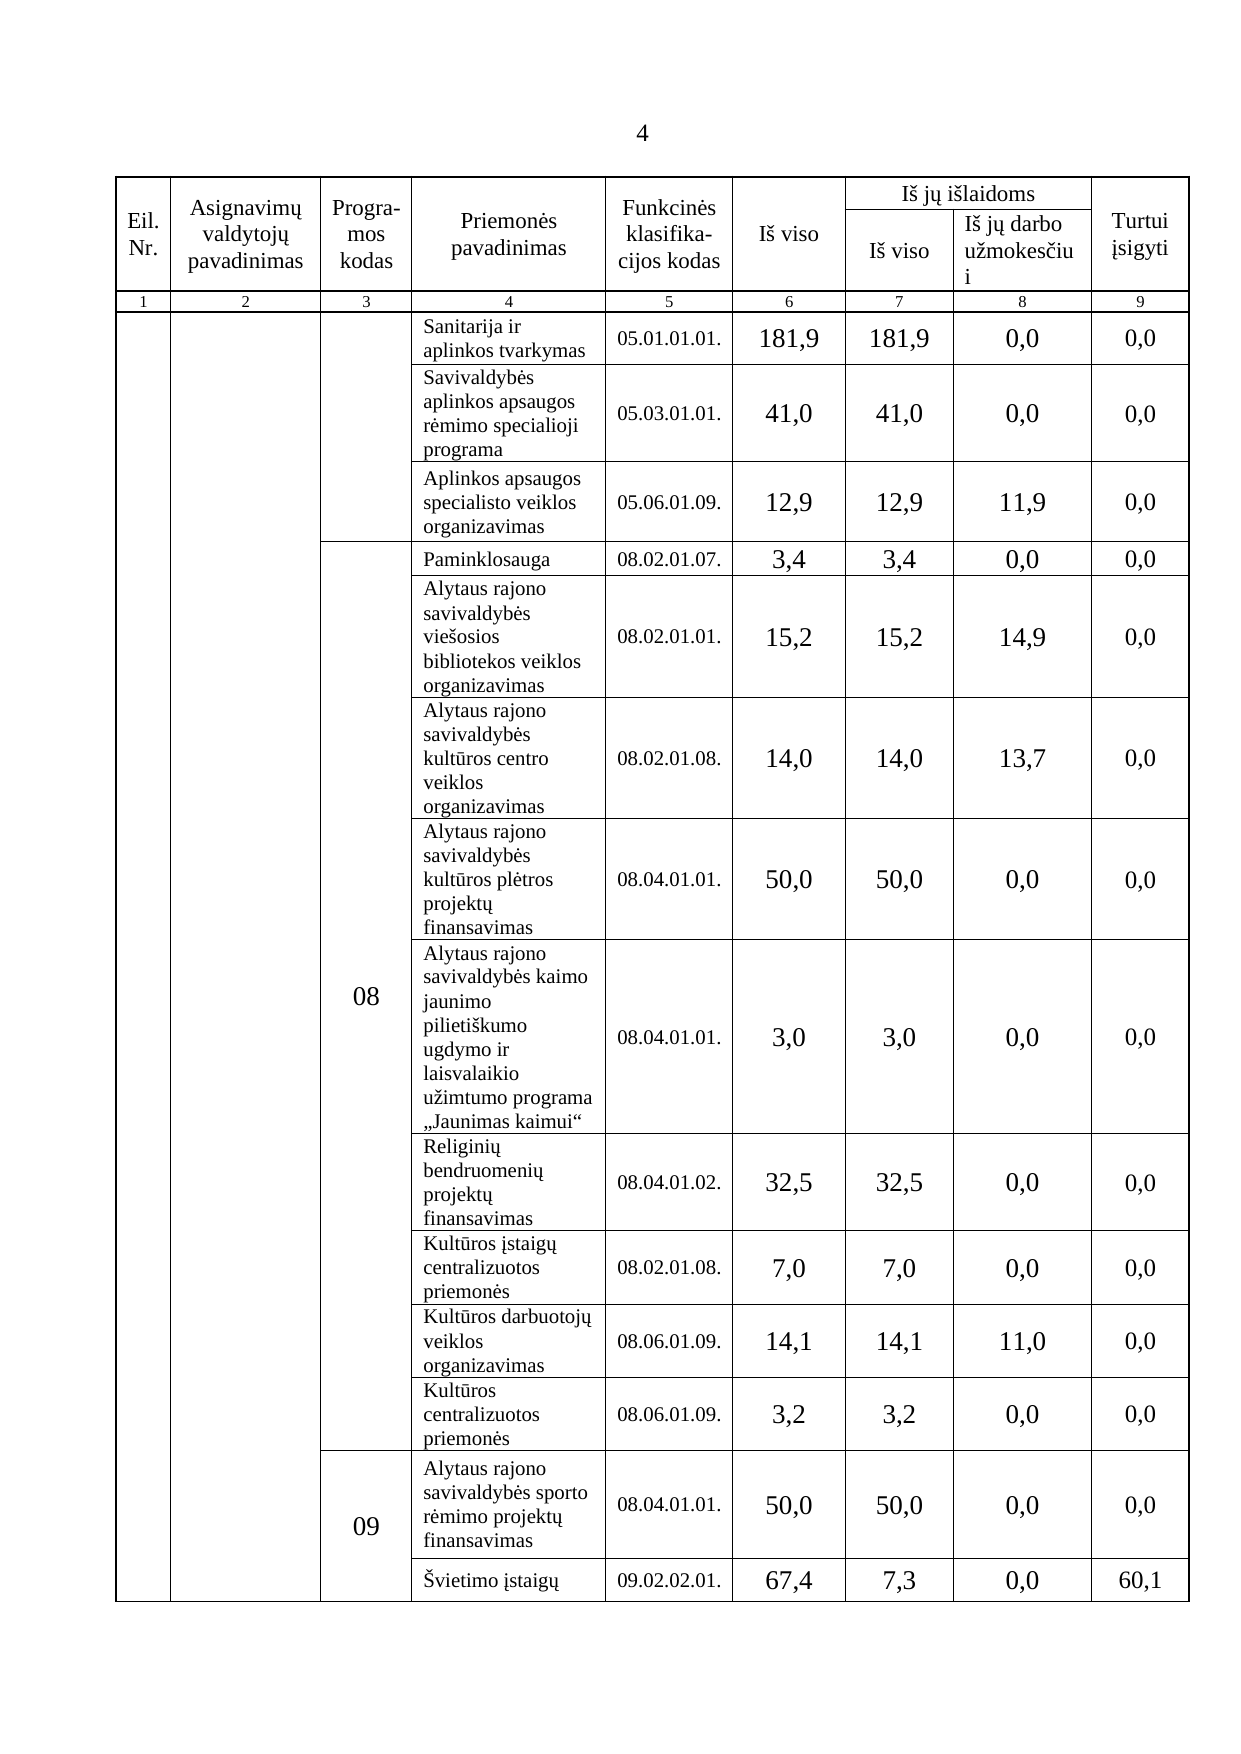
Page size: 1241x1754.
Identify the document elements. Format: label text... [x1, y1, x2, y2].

table_cell Kultūros įstaigų centralizuotos priemonės [412, 1231, 605, 1303]
table_cell 0,0 [954, 1559, 1091, 1601]
table_cell 3,4 [733, 542, 845, 575]
table_cell 0,0 [954, 1134, 1091, 1230]
table_cell 14,1 [733, 1305, 845, 1377]
table_cell 3 [321, 292, 411, 311]
table_cell 50,0 [733, 1451, 845, 1558]
table_cell 0,0 [954, 313, 1091, 364]
table_cell 08.06.01.09. [606, 1305, 732, 1377]
table_cell 08.06.01.09. [606, 1378, 732, 1450]
table_cell 08.02.01.08. [606, 1231, 732, 1303]
table_cell 15,2 [733, 576, 845, 697]
table_header Funkcinės klasifika-cijos kodas [606, 178, 732, 289]
table_cell 181,9 [846, 313, 953, 364]
table_cell [321, 313, 411, 541]
table_cell 0,0 [1092, 365, 1188, 461]
table_cell [117, 313, 170, 1601]
table_cell 50,0 [846, 819, 953, 939]
table_cell 0,0 [1092, 462, 1188, 541]
table_cell 0,0 [954, 1378, 1091, 1450]
table_header Priemonės pavadinimas [412, 178, 605, 289]
table_cell 0,0 [954, 819, 1091, 939]
table_cell 0,0 [954, 365, 1091, 461]
table_cell 0,0 [954, 1231, 1091, 1303]
table_cell 11,0 [954, 1305, 1091, 1377]
table_cell 3,2 [733, 1378, 845, 1450]
table_cell Iš viso [846, 210, 953, 289]
table_cell 15,2 [846, 576, 953, 697]
table_cell Savivaldybės aplinkos apsaugos rėmimo specialioji programa [412, 365, 605, 461]
table_cell 5 [606, 292, 732, 311]
table_cell 0,0 [1092, 940, 1188, 1133]
table_cell 7,0 [733, 1231, 845, 1303]
table_cell 0,0 [1092, 819, 1188, 939]
table_header Iš jų išlaidoms [846, 178, 1091, 208]
table_cell 3,2 [846, 1378, 953, 1450]
table_cell 11,9 [954, 462, 1091, 541]
table_cell Paminklosauga [412, 542, 605, 575]
table_cell 0,0 [1092, 698, 1188, 818]
table_cell 1 [117, 292, 170, 311]
table_cell 14,0 [846, 698, 953, 818]
table_cell 0,0 [954, 940, 1091, 1133]
table_cell 32,5 [846, 1134, 953, 1230]
table_cell Kultūros darbuotojų veiklos organizavimas [412, 1305, 605, 1377]
table_cell 08.04.01.01. [606, 940, 732, 1133]
table_cell 9 [1092, 292, 1188, 311]
table_cell 0,0 [1092, 1305, 1188, 1377]
table_cell 0,0 [1092, 1451, 1188, 1558]
table_cell [171, 313, 320, 1601]
table_cell 4 [412, 292, 605, 311]
table_cell 0,0 [1092, 1378, 1188, 1450]
table_cell 09 [321, 1451, 411, 1601]
table_cell 08.04.01.02. [606, 1134, 732, 1230]
table_cell 0,0 [1092, 1134, 1188, 1230]
table_cell Kultūros centralizuotos priemonės [412, 1378, 605, 1450]
table_cell 41,0 [733, 365, 845, 461]
table_cell 7,3 [846, 1559, 953, 1601]
table_cell 2 [171, 292, 320, 311]
table_cell 0,0 [1092, 576, 1188, 697]
table_cell 08.04.01.01. [606, 819, 732, 939]
table_cell 0,0 [1092, 542, 1188, 575]
table_cell 3,0 [846, 940, 953, 1133]
table_cell 6 [733, 292, 845, 311]
table_cell 181,9 [733, 313, 845, 364]
table_cell 0,0 [1092, 313, 1188, 364]
table_cell Alytaus rajono savivaldybės kaimo jaunimo pilietiškumo ugdymo ir laisvalaikio užimtumo programa „Jaunimas kaimui“ [412, 940, 605, 1133]
table_cell 05.03.01.01. [606, 365, 732, 461]
table_cell Religinių bendruomenių projektų finansavimas [412, 1134, 605, 1230]
table_cell Iš jų darbo užmokesčiui [954, 210, 1091, 289]
table_cell Alytaus rajono savivaldybės viešosios bibliotekos veiklos organizavimas [412, 576, 605, 697]
table_cell 3,4 [846, 542, 953, 575]
table_cell 50,0 [733, 819, 845, 939]
table_cell 0,0 [1092, 1231, 1188, 1303]
table_header Progra-mos kodas [321, 178, 411, 289]
table_header Asignavimų valdytojų pavadinimas [171, 178, 320, 289]
table_cell 05.06.01.09. [606, 462, 732, 541]
table_cell 05.01.01.01. [606, 313, 732, 364]
table_cell 08.04.01.01. [606, 1451, 732, 1558]
table_cell 3,0 [733, 940, 845, 1133]
table_cell 08 [321, 542, 411, 1450]
table_cell 08.02.01.08. [606, 698, 732, 818]
table_cell 0,0 [954, 1451, 1091, 1558]
table_cell 60,1 [1092, 1559, 1188, 1601]
table_header Turtui įsigyti [1092, 178, 1188, 289]
table_cell 8 [954, 292, 1091, 311]
table_cell 14,0 [733, 698, 845, 818]
table_cell 50,0 [846, 1451, 953, 1558]
table_cell 08.02.01.07. [606, 542, 732, 575]
table_header Iš viso [733, 178, 845, 289]
table_cell 32,5 [733, 1134, 845, 1230]
table_cell 09.02.02.01. [606, 1559, 732, 1601]
table_cell 08.02.01.01. [606, 576, 732, 697]
table_cell Alytaus rajono savivaldybės kultūros centro veiklos organizavimas [412, 698, 605, 818]
table_cell 12,9 [846, 462, 953, 541]
table_cell Švietimo įstaigų [412, 1559, 605, 1601]
table_cell 7 [846, 292, 953, 311]
table_cell Alytaus rajono savivaldybės kultūros plėtros projektų finansavimas [412, 819, 605, 939]
table_cell 13,7 [954, 698, 1091, 818]
table_cell Alytaus rajono savivaldybės sporto rėmimo projektų finansavimas [412, 1451, 605, 1558]
table_cell 41,0 [846, 365, 953, 461]
table_cell 12,9 [733, 462, 845, 541]
table_cell 0,0 [954, 542, 1091, 575]
table_cell 14,1 [846, 1305, 953, 1377]
table_cell Sanitarija ir aplinkos tvarkymas [412, 313, 605, 364]
table_cell 67,4 [733, 1559, 845, 1601]
table_cell Aplinkos apsaugos specialisto veiklos organizavimas [412, 462, 605, 541]
table_cell 7,0 [846, 1231, 953, 1303]
table_header Eil. Nr. [117, 178, 170, 289]
table_cell 14,9 [954, 576, 1091, 697]
